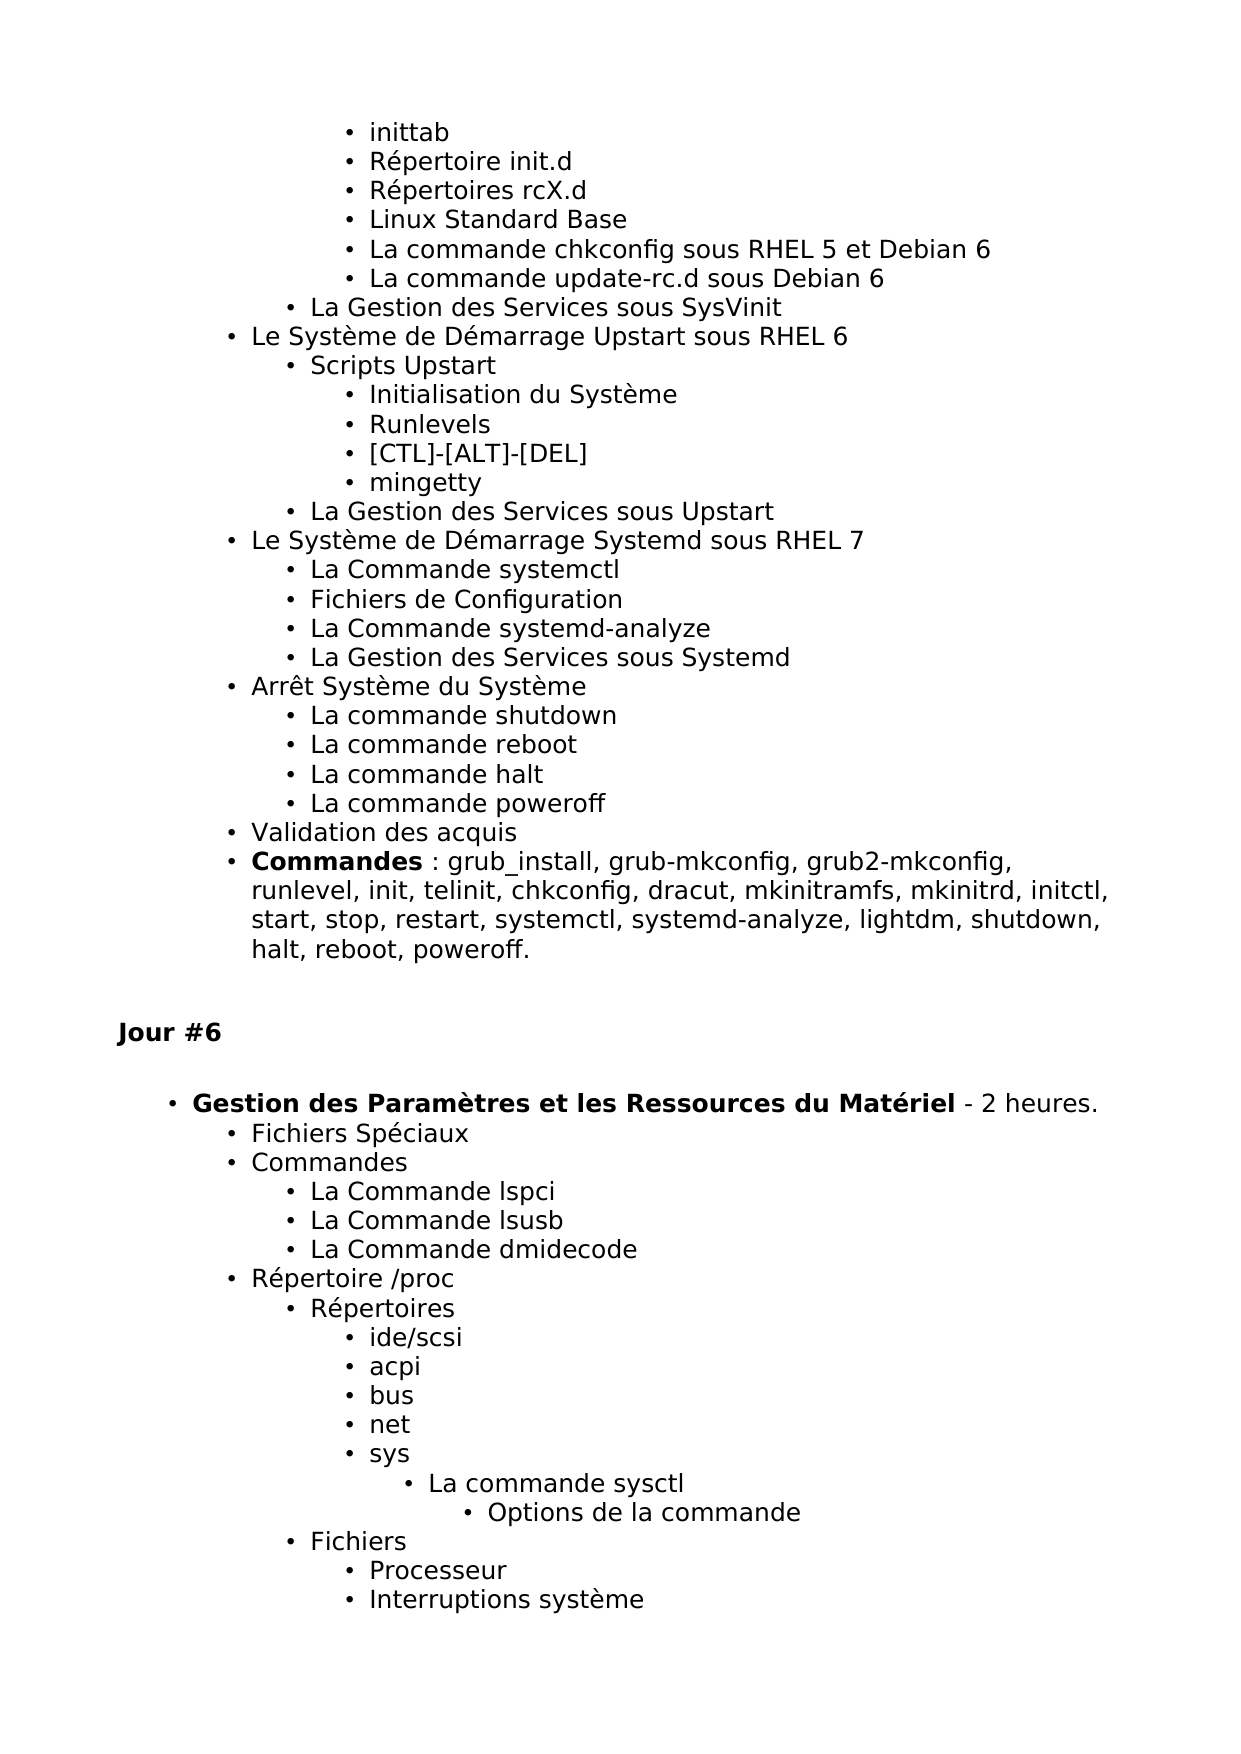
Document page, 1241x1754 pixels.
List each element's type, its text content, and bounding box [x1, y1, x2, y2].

list Scripts Upstart [295, 351, 1122, 381]
list Validation des acquis [236, 818, 1122, 847]
list Commandes [236, 1148, 1122, 1177]
list Fichiers de Configuration [295, 585, 1122, 614]
list Répertoires [295, 1294, 1122, 1323]
list inittab [354, 118, 1122, 147]
list Options de la commande [472, 1498, 1122, 1527]
list mingetty [354, 468, 1122, 497]
list Runlevels [354, 410, 1122, 439]
list La Gestion des Services sous SysVinit [295, 293, 1122, 322]
list Répertoire /proc [236, 1264, 1122, 1294]
list Le Système de Démarrage Systemd sous RHEL 7 [236, 526, 1122, 556]
list La Commande systemd-analyze [295, 614, 1122, 643]
list acpi [354, 1352, 1122, 1381]
list La Commande systemctl [295, 556, 1122, 585]
list Répertoires rcX.d [354, 176, 1122, 206]
list La commande chkconfig sous RHEL 5 et Debian 6 [354, 235, 1122, 264]
subtitle Jour #6 [118, 1018, 1122, 1048]
list La Commande lspci [295, 1177, 1122, 1206]
list Fichiers Spéciaux [236, 1119, 1122, 1148]
list Commandes : grub_install, grub-mkconfig, grub2-mkconfig, runlevel, init, telinit, chkconfig, dracut, mkinitramfs, mkinitrd, initctl, start, stop, restart, systemctl, systemd-analyze, lightdm, shutdown, halt, reboot, poweroff. [236, 847, 1122, 964]
list La Commande lsusb [295, 1206, 1122, 1235]
list Arrêt Système du Système [236, 672, 1122, 701]
list La commande poweroff [295, 789, 1122, 818]
list net [354, 1410, 1122, 1439]
list La Gestion des Services sous Systemd [295, 643, 1122, 672]
list La Gestion des Services sous Upstart [295, 497, 1122, 526]
list La commande halt [295, 760, 1122, 789]
list sys [354, 1439, 1122, 1469]
list ide/scsi [354, 1323, 1122, 1352]
list Interruptions système [354, 1585, 1122, 1614]
list Initialisation du Système [354, 381, 1122, 410]
list bus [354, 1381, 1122, 1410]
list Fichiers [295, 1527, 1122, 1556]
list [CTL]-[ALT]-[DEL] [354, 439, 1122, 468]
list La commande reboot [295, 731, 1122, 760]
list Gestion des Paramètres et les Ressources du Matériel - 2 heures. [177, 1089, 1122, 1119]
list Linux Standard Base [354, 206, 1122, 235]
list Le Système de Démarrage Upstart sous RHEL 6 [236, 322, 1122, 351]
list La commande shutdown [295, 701, 1122, 731]
list La commande update-rc.d sous Debian 6 [354, 264, 1122, 293]
list Processeur [354, 1556, 1122, 1585]
list La Commande dmidecode [295, 1235, 1122, 1264]
list Répertoire init.d [354, 147, 1122, 176]
list La commande sysctl [413, 1469, 1122, 1498]
